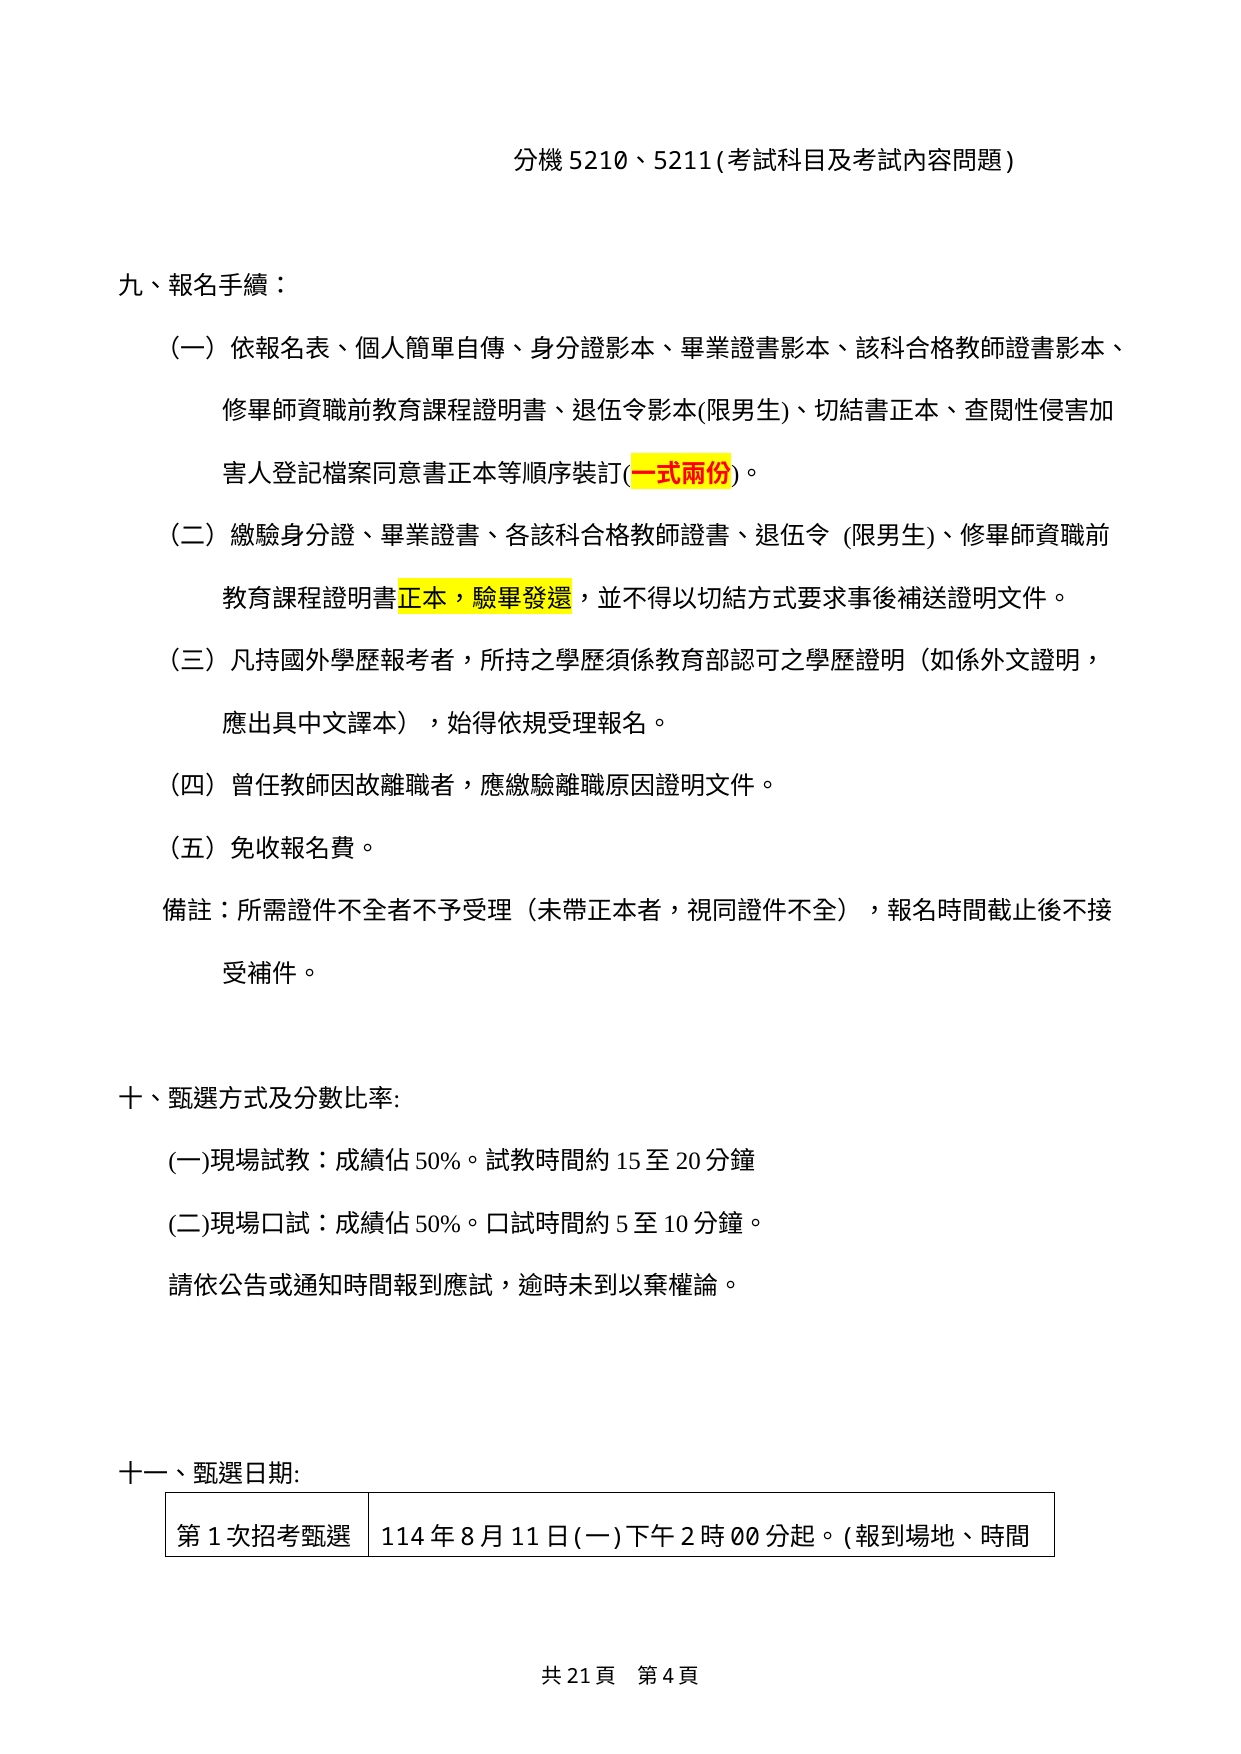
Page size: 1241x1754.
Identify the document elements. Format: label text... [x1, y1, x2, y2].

table_header 114年8月11日(一)下午2時00分起。(報到場地、時間 [369, 1493, 1054, 1556]
text （三）凡持國外學歷報考者，所持之學歷須係教育部認可之學歷證明（如係外文證明，應出具中文譯本），始得依規受理報名。 [156, 617, 1122, 742]
text （五）免收報名費。 [156, 805, 1122, 867]
text (一)現場試教：成績佔50%。試教時間約15至20分鐘 [168, 1117, 1122, 1180]
text 分機5210、5211(考試科目及考試內容問題) [168, 117, 1122, 180]
text 九、報名手續： [118, 242, 1122, 305]
text 備註：所需證件不全者不予受理（未帶正本者，視同證件不全），報名時間截止後不接受補件。 [156, 867, 1122, 992]
text （一）依報名表、個人簡單自傳、身分證影本、畢業證書影本、該科合格教師證書影本、修畢師資職前教育課程證明書、退伍令影本(限男生)、切結書正本、查閱性侵害加害人登記檔案同意書正本等順序裝訂(一式兩份)。 [156, 305, 1122, 492]
text (二)現場口試：成績佔50%。口試時間約5至10分鐘。 [168, 1180, 1122, 1242]
text 請依公告或通知時間報到應試，逾時未到以棄權論。 [168, 1242, 1122, 1305]
text 十、甄選方式及分數比率: [118, 1055, 1122, 1117]
text 十一、甄選日期: [118, 1430, 1122, 1492]
table_header 第1次招考甄選 [166, 1493, 368, 1556]
text （四）曾任教師因故離職者，應繳驗離職原因證明文件。 [156, 742, 1122, 805]
text （二）繳驗身分證、畢業證書、各該科合格教師證書、退伍令 (限男生)、修畢師資職前教育課程證明書正本，驗畢發還，並不得以切結方式要求事後補送證明文件。 [156, 492, 1122, 617]
